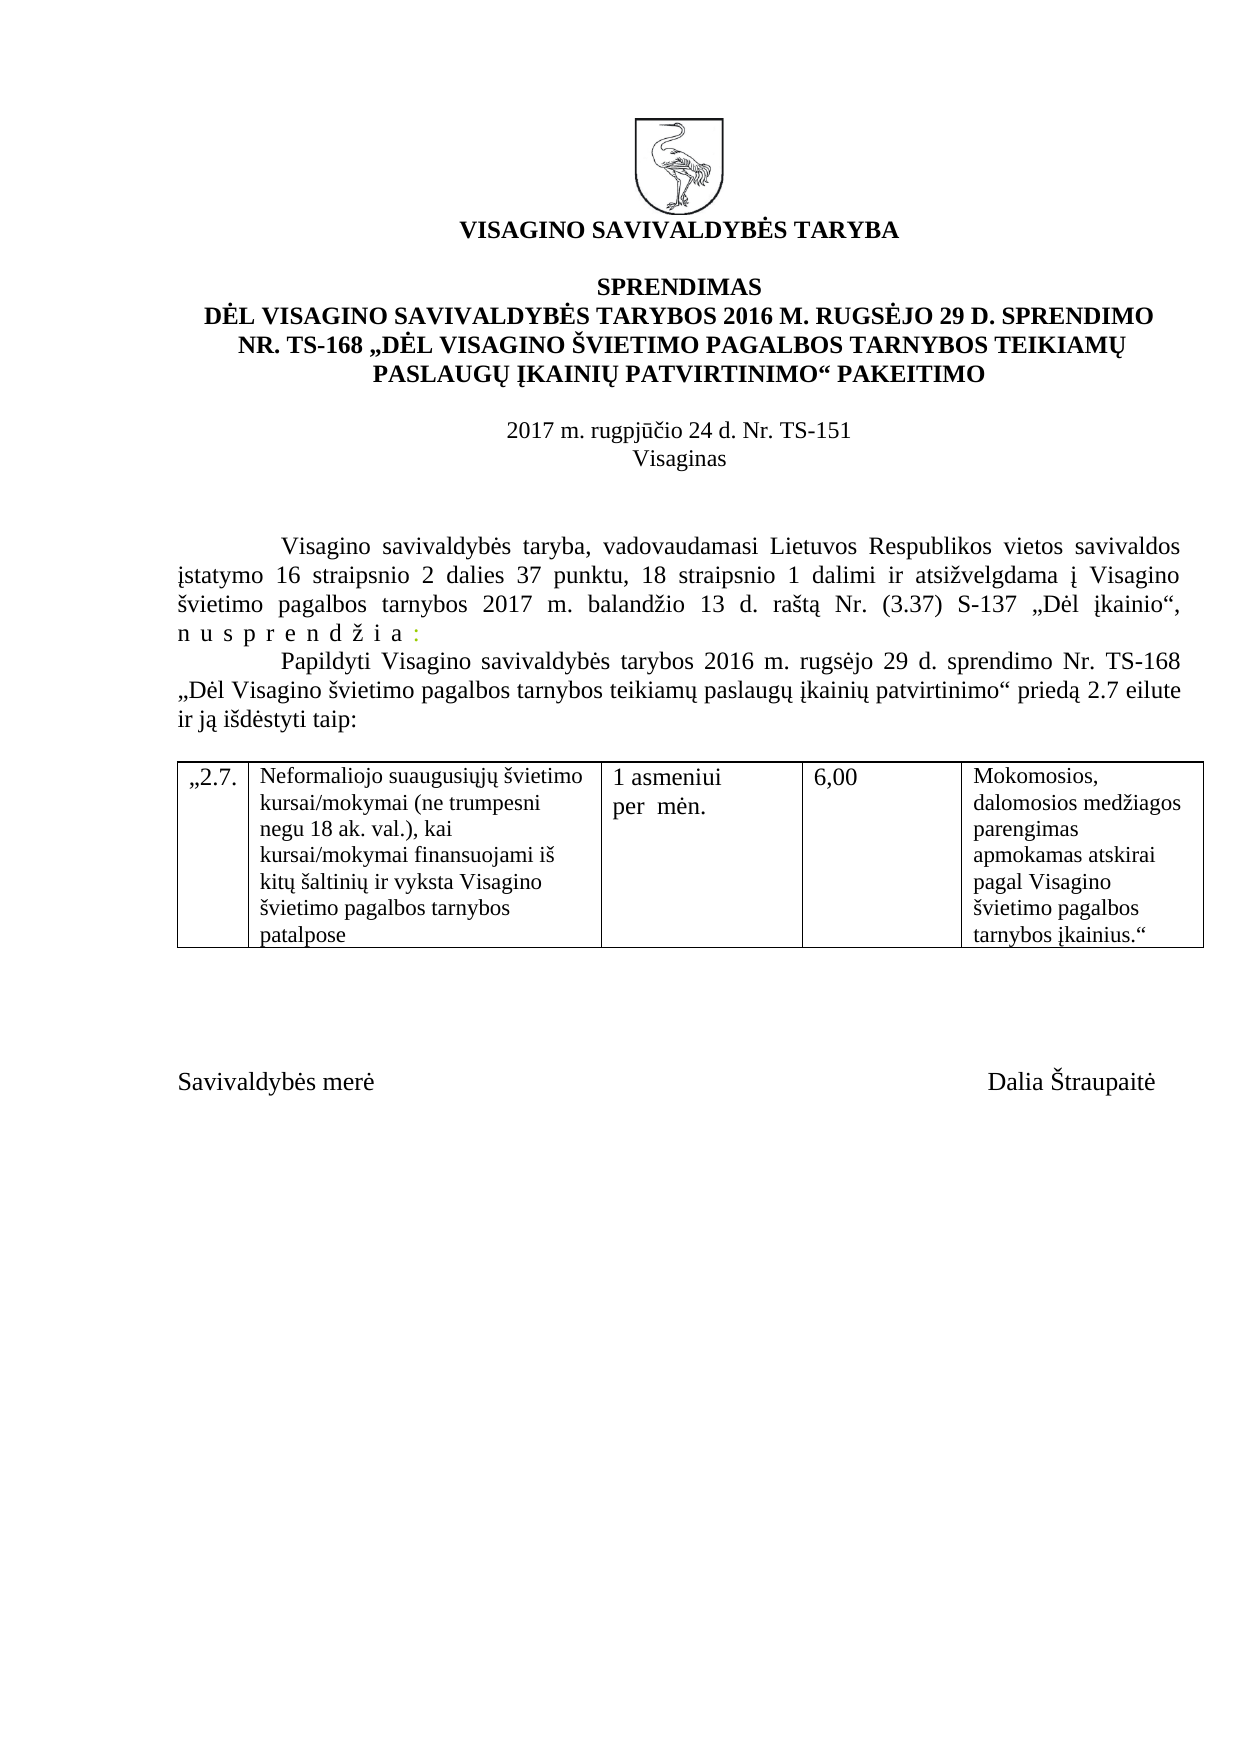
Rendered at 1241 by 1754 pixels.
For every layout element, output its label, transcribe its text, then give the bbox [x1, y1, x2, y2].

text nr. ts-168 „dėl visagino švietimo pagalbos tarnybos teikiamų paslaugų įkainių patvirtinimo“ PAKEITIMO [177, 330, 1181, 387]
table_header Mokomosios, dalomosios medžiagos parengimas apmokamas atskirai pagal Visagino švietimo pagalbos tarnybos įkainius.“ [962, 763, 1203, 947]
text Visagino savivaldybės taryba, vadovaudamasi Lietuvos Respublikos vietos savivaldos įstatymo 16 straipsnio 2 dalies 37 punktu, 18 straipsnio 1 dalimi ir atsižvelgdama į Visagino švietimo pagalbos tarnybos 2017 m. balandžio 13 d. raštą Nr. (3.37) S-137 „Dėl įkainio“, nusprendžia: [177, 531, 1181, 646]
table_header 6,00 [803, 763, 961, 947]
text Visaginas [177, 444, 1181, 471]
table_header „2.7. [178, 763, 248, 947]
text sprendimas [177, 272, 1181, 301]
text 2017 m. rugpjūčio 24 d. Nr. TS-151 [177, 416, 1181, 444]
text Papildyti Visagino savivaldybės tarybos 2016 m. rugsėjo 29 d. sprendimo Nr. TS-168 „Dėl Visagino švietimo pagalbos tarnybos teikiamų paslaugų įkainių patvirtinimo“ priedą 2.7 eilute ir ją išdėstyti taip: [177, 646, 1181, 733]
table_header Neformaliojo suaugusiųjų švietimo kursai/mokymai (ne trumpesni negu 18 ak. val.), kai kursai/mokymai finansuojami iš kitų šaltinių ir vyksta Visagino švietimo pagalbos tarnybos patalpose [249, 763, 601, 947]
text Savivaldybės merė Dalia Štraupaitė [177, 1066, 1181, 1096]
text visagino savivaldybės taryba [177, 215, 1181, 244]
table_header 1 asmeniui per mėn. [602, 763, 802, 947]
text dėl visagino savivaldybės tarybos 2016 m. rugsėjo 29 d. sprendimo [177, 301, 1181, 330]
